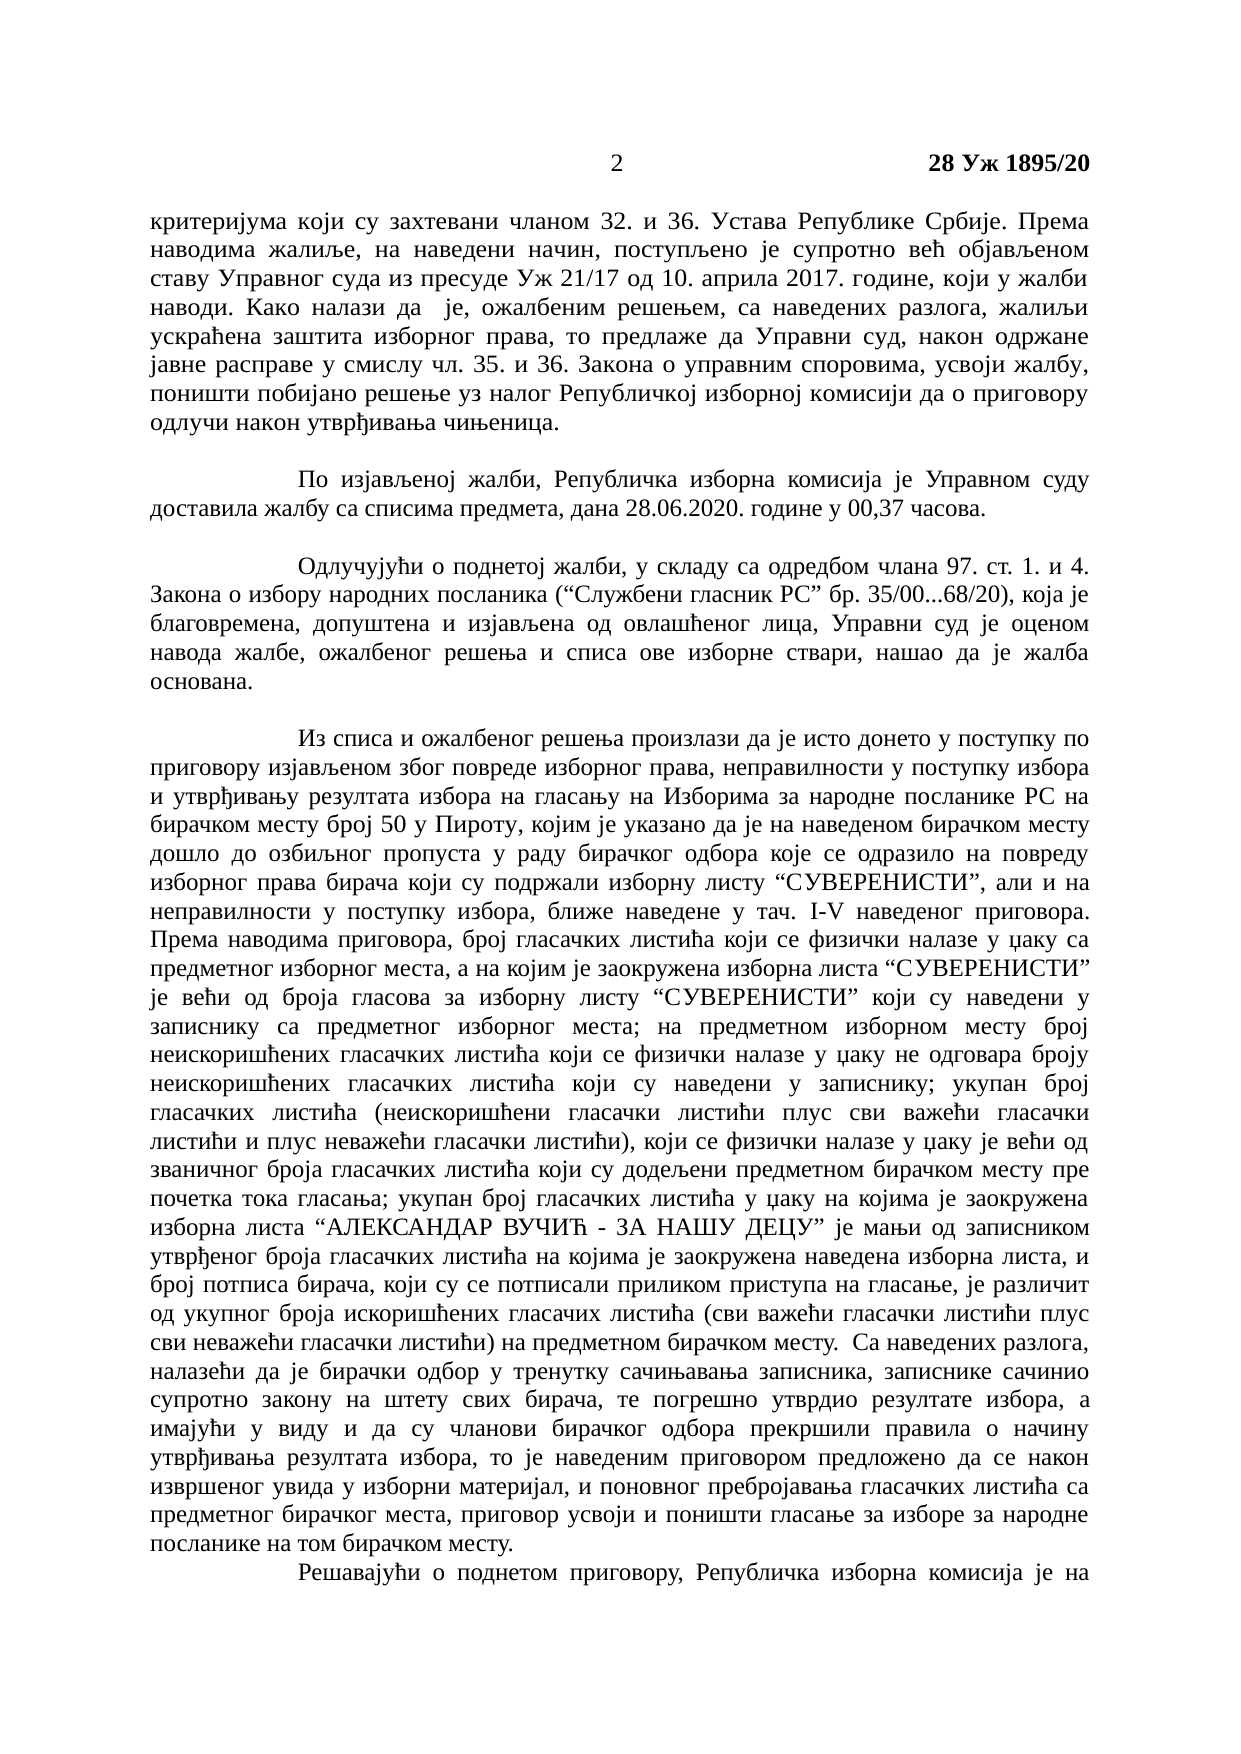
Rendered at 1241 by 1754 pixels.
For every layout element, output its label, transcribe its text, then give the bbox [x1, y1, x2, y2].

text Решавајући о поднетом приговору, Републичка изборна комисија је на [150, 1557, 1090, 1586]
text критеријума који су захтевани чланом 32. и 36. Устава Републике Србије. Према наводима жалиље, на наведени начин, поступљено је супротно већ објављеном ставу Управног суда из пресуде Уж 21/17 од 10. априла 2017. године, који у жалби наводи. Како налази да је, ожалбеним решењем, са наведених разлога, жалиљи ускраћена заштита изборног права, то предлаже да Управни суд, након одржане јавне расправе у смислу чл. 35. и 36. Закона о управним споровима, усвоји жалбу, поништи побијано решење уз налог Републичкој изборној комисији да о приговору одлучи након утврђивања чињеница. [150, 206, 1090, 436]
text Из списа и ожалбеног решења произлази да је исто донето у поступку по приговору изјављеном због повреде изборног права, неправилности у поступку избора и утврђивању резултата избора на гласању на Изборима за народне посланике РС на бирачком месту број 50 у Пироту, којим је указано да је на наведеном бирачком месту дошло до озбиљног пропуста у раду бирачког одбора које се одразило на повреду изборног права бирача који су подржали изборну листу “СУВЕРЕНИСТИ”, али и на неправилности у поступку избора, ближе наведене у тач. I-V наведеног приговора. Према наводима приговора, број гласачких листића који се физички налазе у џаку са предметног изборног места, а на којим је заокружена изборна листа “СУВЕРЕНИСТИ” је већи од броја гласова за изборну листу “СУВЕРЕНИСТИ” који су наведени у записнику са предметног изборног места; на предметном изборном месту број неискоришћених гласачких листића који се физички налазе у џаку не одговара броју неискоришћених гласачких листића који су наведени у записнику; укупан број гласачких листића (неискоришћени гласачки листићи плус сви важећи гласачки листићи и плус неважећи гласачки листићи), који се физички налазе у џаку је већи од званичног броја гласачких листића који су додељени предметном бирачком месту пре почетка тока гласања; укупан број гласачких листића у џаку на којима је заокружена изборна листа “АЛЕКСАНДАР ВУЧИЋ - ЗА НАШУ ДЕЦУ” је мањи од записником утврђеног броја гласачких листића на којима је заокружена наведена изборна листа, и број потписа бирача, који су се потписали приликом приступа на гласање, је различит од укупног броја искоришћених гласачих листића (сви важећи гласачки листићи плус сви неважећи гласачки листићи) на предметном бирачком месту. Са наведених разлога, налазећи да је бирачки одбор у тренутку сачињавања записника, записнике сачинио супротно закону на штету свих бирача, те погрешно утврдио резултате избора, а имајући у виду и да су чланови бирачког одбора прекршили правила о начину утврђивања резултата избора, то је наведеним приговором предложено да се након извршеног увида у изборни материјал, и поновног пребројавања гласачких листића са предметног бирачког места, приговор усвоји и поништи гласање за изборе за народне посланике на том бирачком месту. [150, 723, 1090, 1557]
text Одлучујући о поднетој жалби, у складу са одредбом члана 97. ст. 1. и 4. Закона о избору народних посланика (“Службени гласник РС” бр. 35/00...68/20), која је благовремена, допуштена и изјављена од овлашћеног лица, Управни суд је оценом навода жалбе, ожалбеног решења и списа ове изборне ствари, нашао да је жалба основана. [150, 551, 1090, 694]
text По изјављеној жалби, Републичка изборна комисија је Управном суду доставила жалбу са списима предмета, дана 28.06.2020. године у 00,37 часова. [150, 464, 1090, 522]
